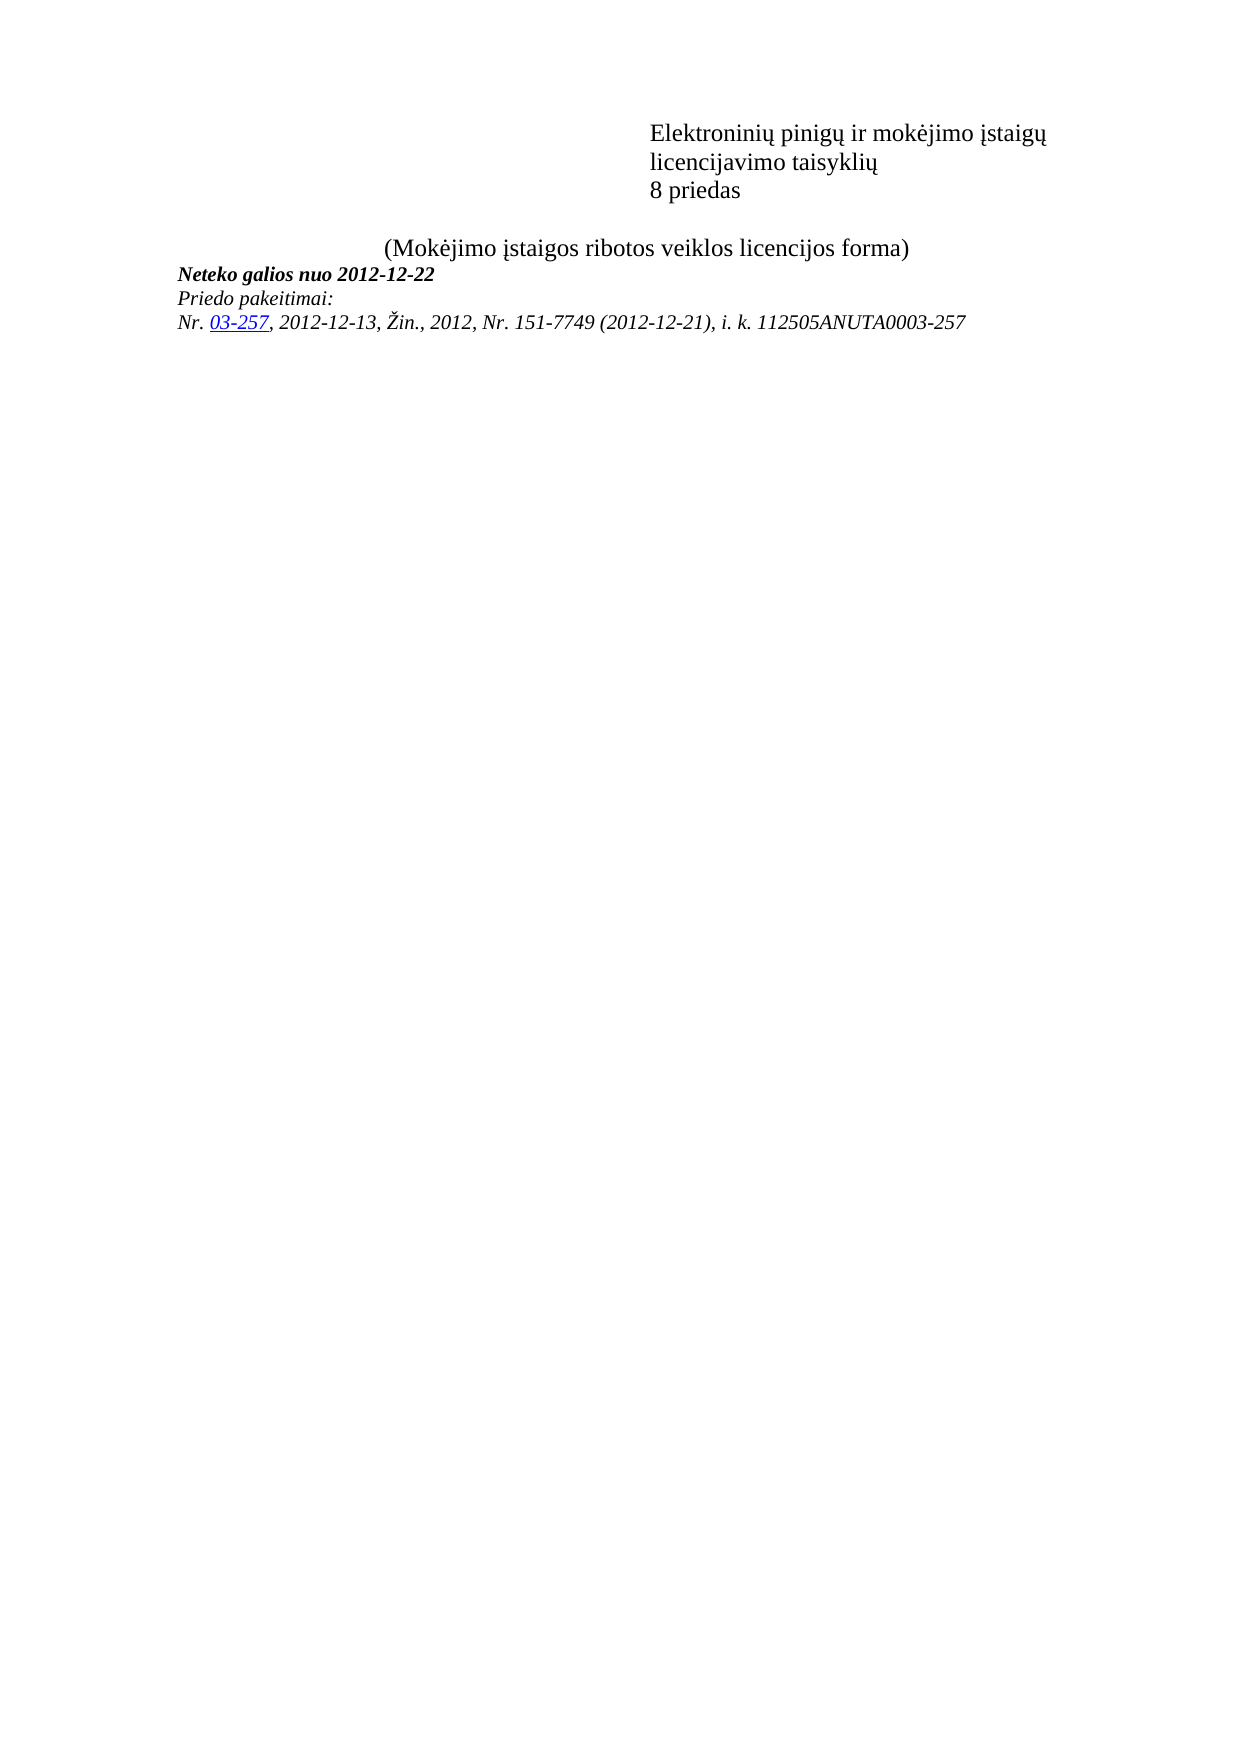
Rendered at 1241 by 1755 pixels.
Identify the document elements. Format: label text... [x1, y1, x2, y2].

text Nr. 03-257, 2012-12-13, Žin., 2012, Nr. 151-7749 (2012-12-21), i. k. 112505ANUTA0003-257 [177, 310, 1122, 334]
text licencijavimo taisyklių [649, 147, 1122, 176]
text 8 priedas [649, 176, 1122, 204]
text Neteko galios nuo 2012-12-22 [177, 262, 1122, 286]
text (Mokėjimo įstaigos ribotos veiklos licencijos forma) [177, 233, 1122, 262]
text Priedo pakeitimai: [177, 286, 1122, 310]
text Elektroninių pinigų ir mokėjimo įstaigų [649, 118, 1122, 147]
